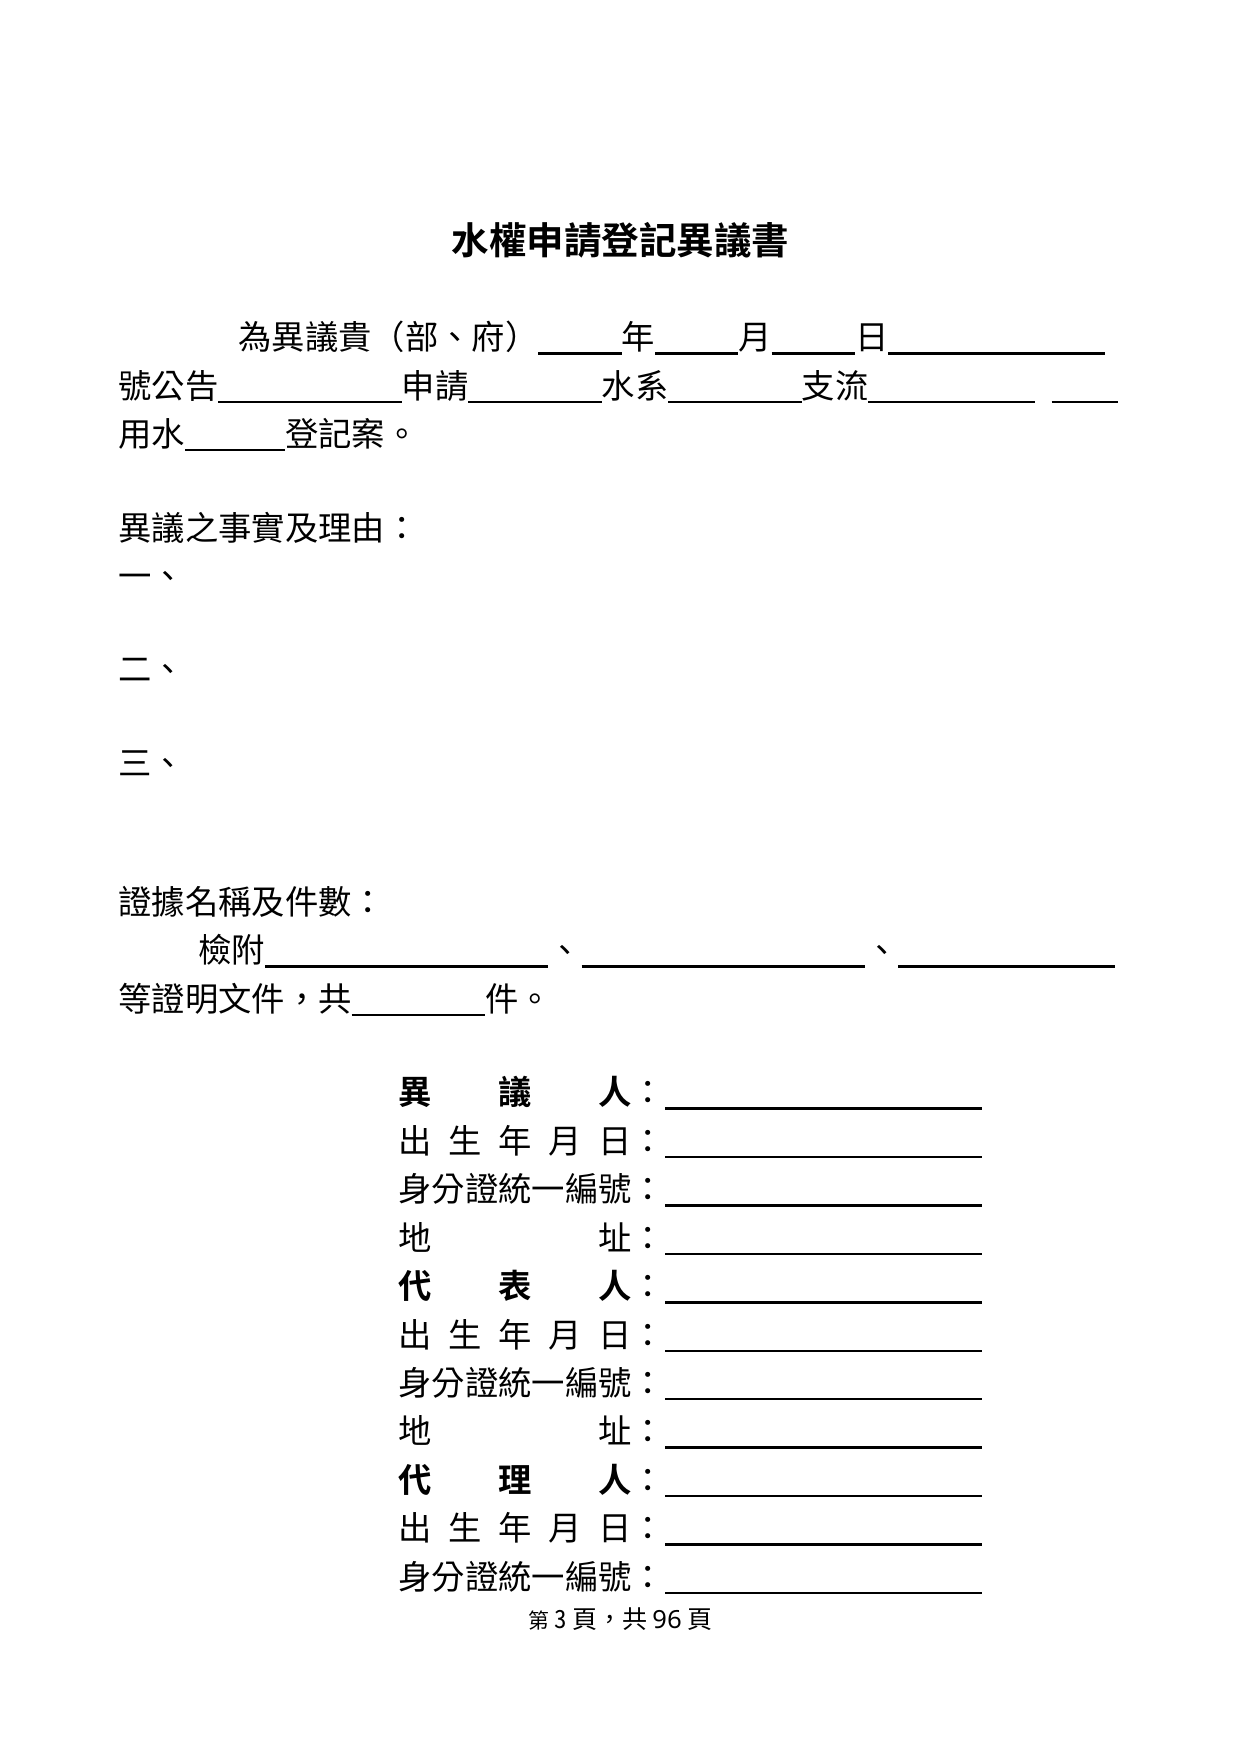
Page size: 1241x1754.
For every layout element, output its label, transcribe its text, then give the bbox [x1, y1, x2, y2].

text 二、 [118, 643, 1122, 691]
text 水權申請登記異議書 [118, 211, 1122, 266]
text 為異議貴（部、府） 年 月 日 號公告 申請 水系 支流 用水 登記案。 [118, 311, 1122, 456]
text 三、 [118, 737, 1122, 785]
text 證據名稱及件數： [118, 876, 1122, 924]
text 出 生 年 月 日： [118, 1502, 1122, 1551]
text 身分證統一編號： [118, 1551, 1122, 1599]
text 地 址： [118, 1211, 1122, 1260]
text 異議之事實及理由： [118, 501, 1122, 549]
text 出 生 年 月 日： [118, 1308, 1122, 1357]
text 異 議 人： [118, 1066, 1122, 1114]
text 檢附 、 、 等證明文件，共 件。 [118, 924, 1122, 1021]
text 出 生 年 月 日： [118, 1114, 1122, 1163]
text 身分證統一編號： [118, 1357, 1122, 1405]
text 代 理 人： [118, 1454, 1122, 1502]
text 代 表 人： [118, 1260, 1122, 1308]
text 一、 [118, 549, 1122, 598]
text 身分證統一編號： [118, 1163, 1122, 1211]
text 地 址： [118, 1405, 1122, 1454]
